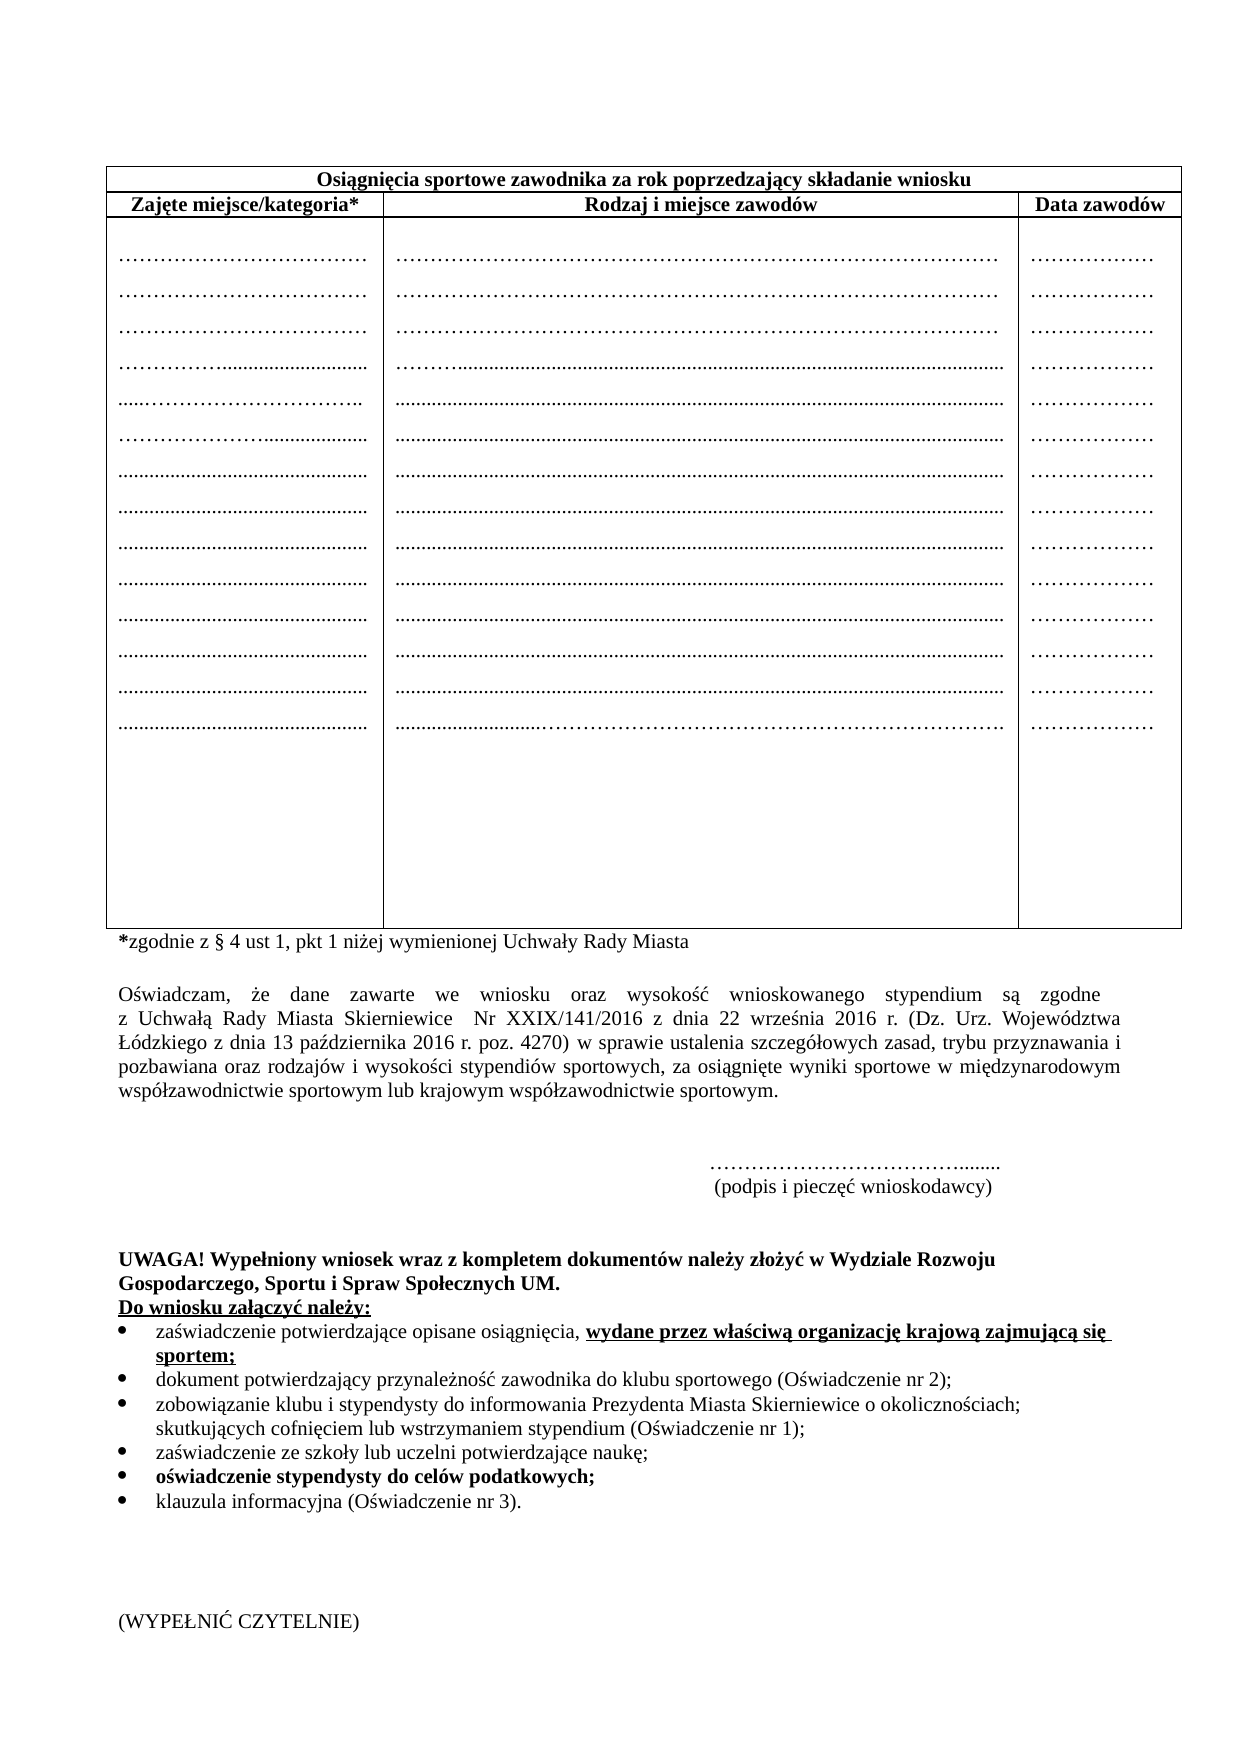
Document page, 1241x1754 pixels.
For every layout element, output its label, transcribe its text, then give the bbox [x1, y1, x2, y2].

list klauzula informacyjna (Oświadczenie nr 3). [118, 1489, 1122, 1513]
table_cell ……………………………………………………………………………………………………………………………………………………………………………………………………………………………… [1019, 218, 1181, 928]
list zaświadczenie ze szkoły lub uczelni potwierdzające naukę; [118, 1440, 1122, 1464]
list dokument potwierdzający przynależność zawodnika do klubu sportowego (Oświadczenie nr 2); [118, 1367, 1122, 1392]
text *zgodnie z § 4 ust 1, pkt 1 niżej wymienionej Uchwały Rady Miasta [118, 929, 1122, 982]
table_header Osiągnięcia sportowe zawodnika za rok poprzedzający składanie wniosku [107, 167, 1181, 191]
table_cell ………………………………………………………………………………………………………………………………………………………………………………………………………………………………………………..................................................................................................................................................................................................................................................................................................................................................................................................................................................................................................................................................................................................................................................................................................................................................................................................................................................................................................................................................................................................................................................................................................................................................................................................................................…………………………………………………………. [384, 218, 1018, 928]
text Do wniosku załączyć należy: [118, 1295, 1122, 1319]
list zobowiązanie klubu i stypendysty do informowania Prezydenta Miasta Skierniewice o okolicznościach; skutkujących cofnięciem lub wstrzymaniem stypendium (Oświadczenie nr 1); [118, 1392, 1122, 1440]
text ………………………………........ (podpis i pieczęć wnioskodawcy) [118, 1150, 1122, 1198]
list oświadczenie stypendysty do celów podatkowych; [118, 1464, 1122, 1489]
table_cell …………………………………………………………………………………………………………….................................…………………………..………………….................................................................................................................................................................................................................................................................................................................................................................................................................... [107, 218, 383, 928]
text Oświadczam, że dane zawarte we wniosku oraz wysokość wnioskowanego stypendium są zgodne z Uchwałą Rady Miasta Skierniewice Nr XXIX/141/2016 z dnia 22 września 2016 r. (Dz. Urz. Województwa Łódzkiego z dnia 13 października 2016 r. poz. 4270) w sprawie ustalenia szczegółowych zasad, trybu przyznawania i pozbawiana oraz rodzajów i wysokości stypendiów sportowych, za osiągnięte wyniki sportowe w międzynarodowym współzawodnictwie sportowym lub krajowym współzawodnictwie sportowym. [118, 982, 1122, 1102]
text (WYPEŁNIĆ CZYTELNIE) [118, 1609, 1122, 1633]
table_cell Rodzaj i miejsce zawodów [384, 193, 1018, 216]
list zaświadczenie potwierdzające opisane osiągnięcia, wydane przez właściwą organizację krajową zajmującą się sportem; [118, 1319, 1122, 1367]
table_cell Zajęte miejsce/kategoria* [107, 193, 383, 216]
table_cell Data zawodów [1019, 193, 1181, 216]
text UWAGA! Wypełniony wniosek wraz z kompletem dokumentów należy złożyć w Wydziale Rozwoju Gospodarczego, Sportu i Spraw Społecznych UM. [118, 1222, 1122, 1295]
